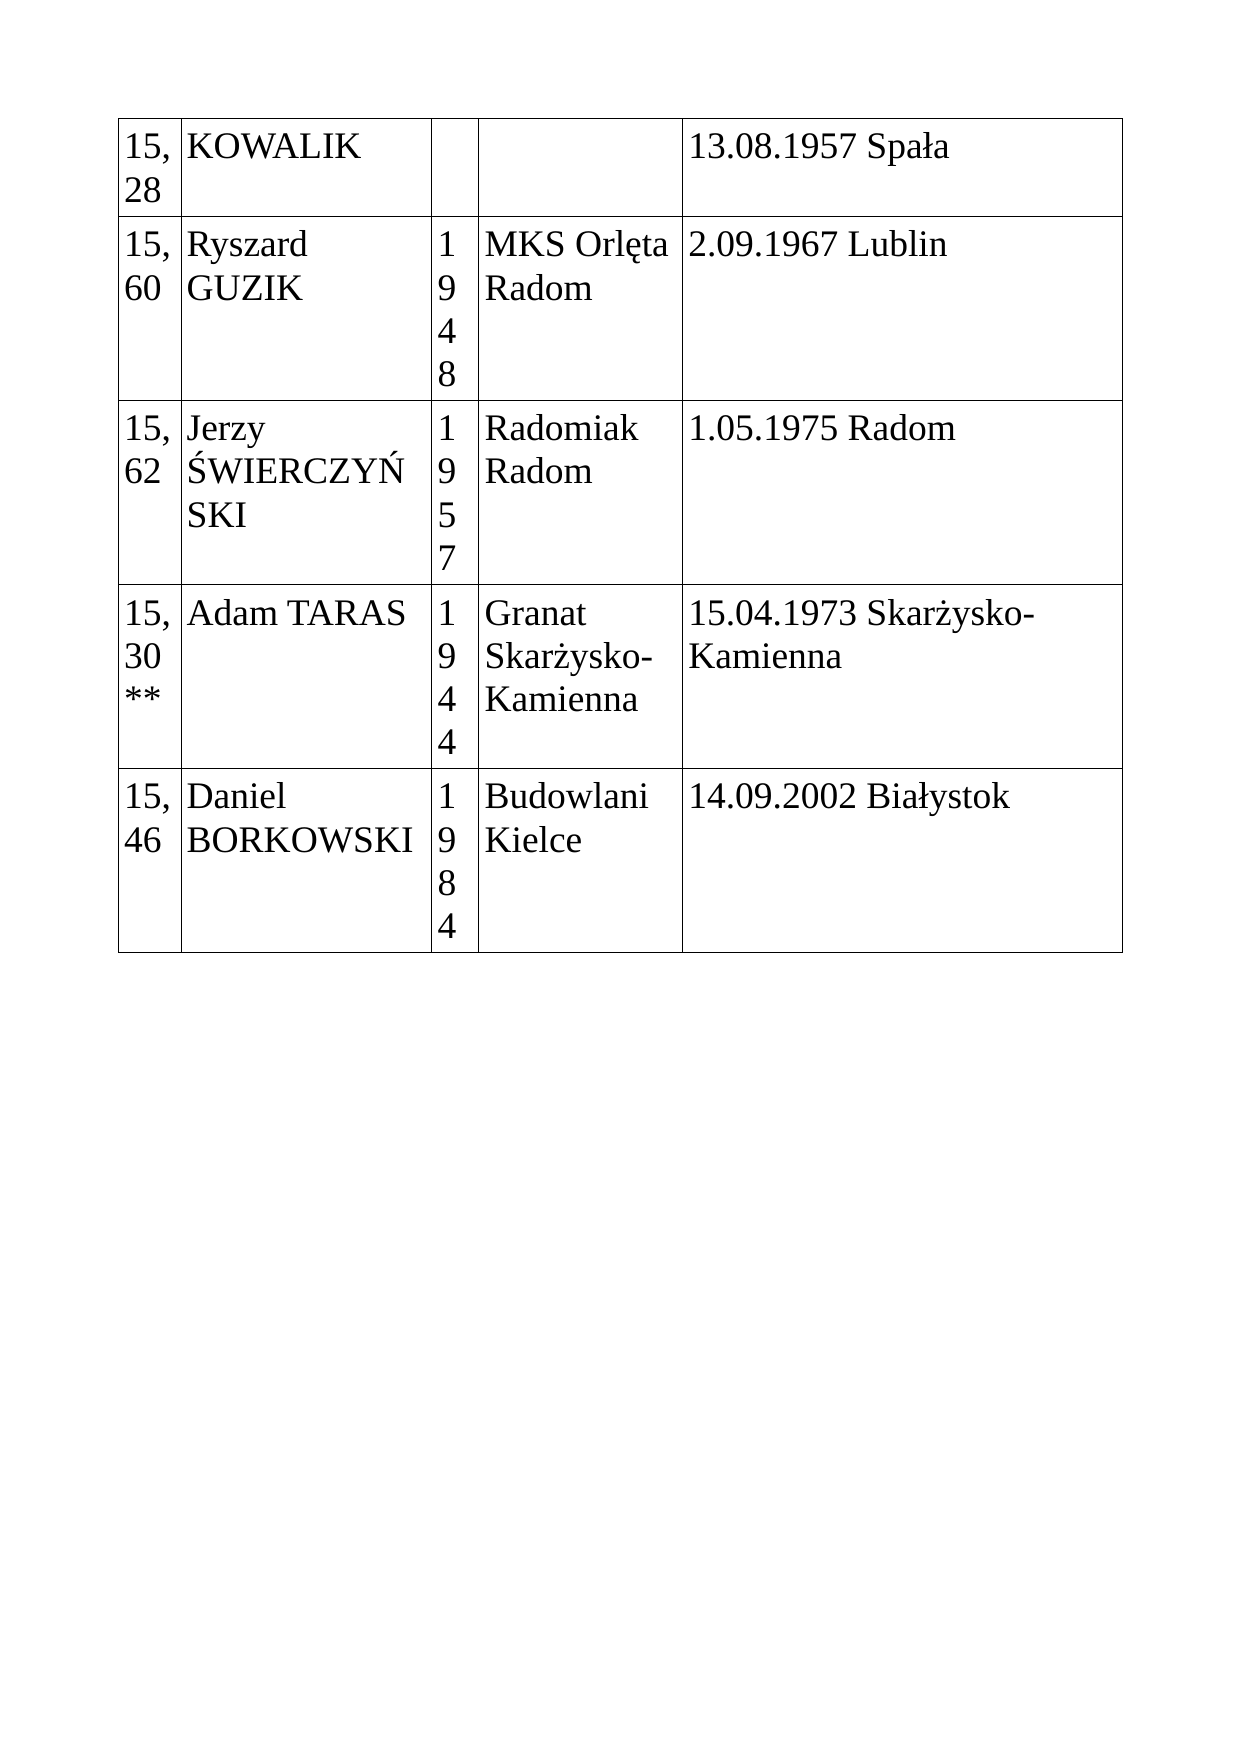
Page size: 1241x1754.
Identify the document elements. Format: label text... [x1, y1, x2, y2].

table_cell 15,46 [119, 769, 181, 952]
table_cell 14.09.2002 Białystok [683, 769, 1122, 952]
table_cell 15,30** [119, 585, 181, 768]
table_cell Granat Skarżysko-Kamienna [479, 585, 682, 768]
table_cell Radomiak Radom [479, 401, 682, 584]
table_cell 1948 [432, 217, 478, 400]
table_cell Adam TARAS [182, 585, 431, 768]
table_cell 1.05.1975 Radom [683, 401, 1122, 584]
table_cell 15,28 [119, 119, 181, 216]
table_cell [479, 119, 682, 216]
table_cell Daniel BORKOWSKI [182, 769, 431, 952]
table_cell MKS Orlęta Radom [479, 217, 682, 400]
table_cell 1957 [432, 401, 478, 584]
table_cell 13.08.1957 Spała [683, 119, 1122, 216]
table_cell KOWALIK [182, 119, 431, 216]
table_cell 2.09.1967 Lublin [683, 217, 1122, 400]
table_cell 1944 [432, 585, 478, 768]
table_cell Budowlani Kielce [479, 769, 682, 952]
table_cell 15,60 [119, 217, 181, 400]
table_cell Ryszard GUZIK [182, 217, 431, 400]
table_cell 15.04.1973 Skarżysko-Kamienna [683, 585, 1122, 768]
table_cell 1984 [432, 769, 478, 952]
table_cell [432, 119, 478, 216]
table_cell Jerzy ŚWIERCZYŃSKI [182, 401, 431, 584]
table_cell 15,62 [119, 401, 181, 584]
